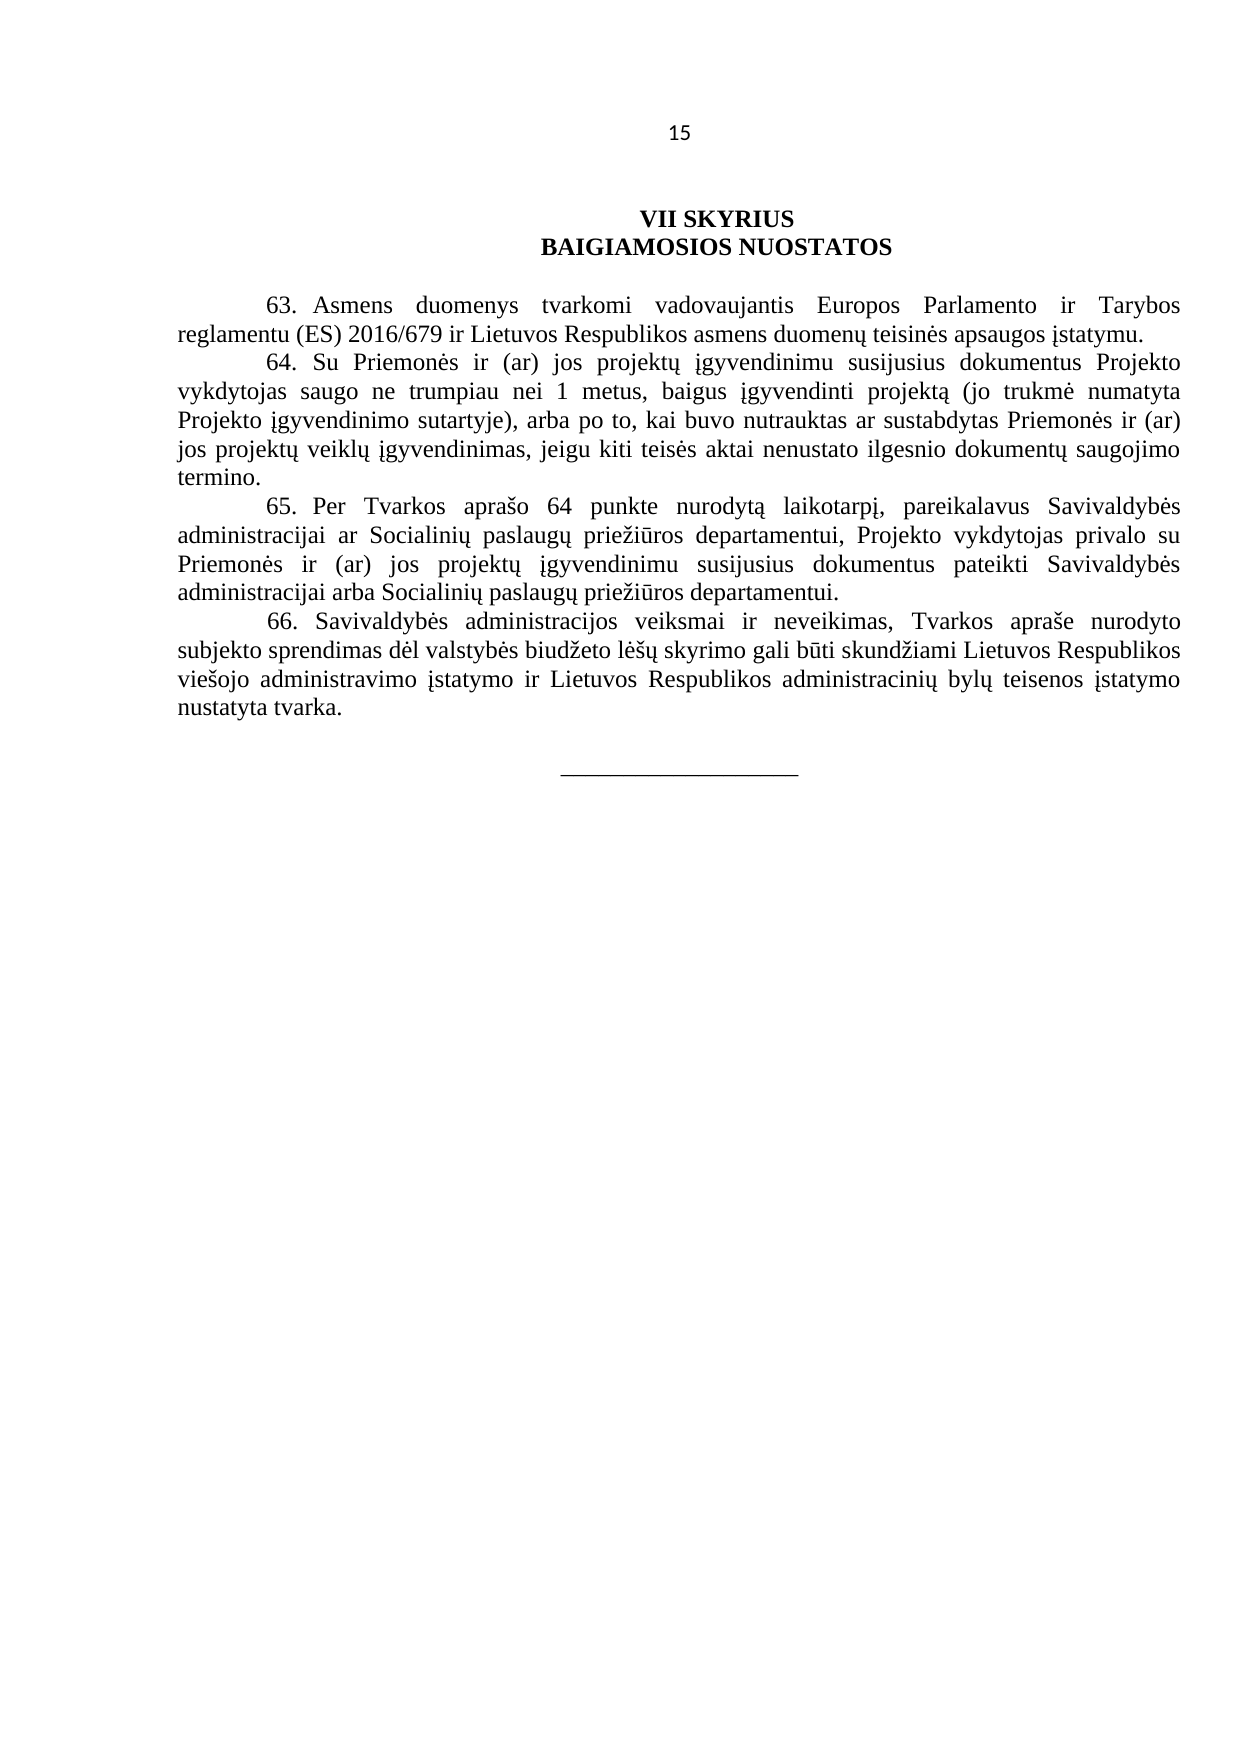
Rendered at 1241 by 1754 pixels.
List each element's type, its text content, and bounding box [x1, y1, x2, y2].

text 63. Asmens duomenys tvarkomi vadovaujantis Europos Parlamento ir Tarybos reglamentu (ES) 2016/679 ir Lietuvos Respublikos asmens duomenų teisinės apsaugos įstatymu. [177, 290, 1181, 347]
text VII SKYRIUS [252, 204, 1181, 232]
text BAIGIAMOSIOS NUOSTATOS [252, 232, 1181, 261]
text ___________________ [177, 750, 1181, 779]
text 66. Savivaldybės administracijos veiksmai ir neveikimas, Tvarkos apraše nurodyto subjekto sprendimas dėl valstybės biudžeto lėšų skyrimo gali būti skundžiami Lietuvos Respublikos viešojo administravimo įstatymo ir Lietuvos Respublikos administracinių bylų teisenos įstatymo nustatyta tvarka. [177, 606, 1181, 721]
text 65. Per Tvarkos aprašo 64 punkte nurodytą laikotarpį, pareikalavus Savivaldybės administracijai ar Socialinių paslaugų priežiūros departamentui, Projekto vykdytojas privalo su Priemonės ir (ar) jos projektų įgyvendinimu susijusius dokumentus pateikti Savivaldybės administracijai arba Socialinių paslaugų priežiūros departamentui. [177, 491, 1181, 606]
text 64. Su Priemonės ir (ar) jos projektų įgyvendinimu susijusius dokumentus Projekto vykdytojas saugo ne trumpiau nei 1 metus, baigus įgyvendinti projektą (jo trukmė numatyta Projekto įgyvendinimo sutartyje), arba po to, kai buvo nutrauktas ar sustabdytas Priemonės ir (ar) jos projektų veiklų įgyvendinimas, jeigu kiti teisės aktai nenustato ilgesnio dokumentų saugojimo termino. [177, 347, 1181, 491]
